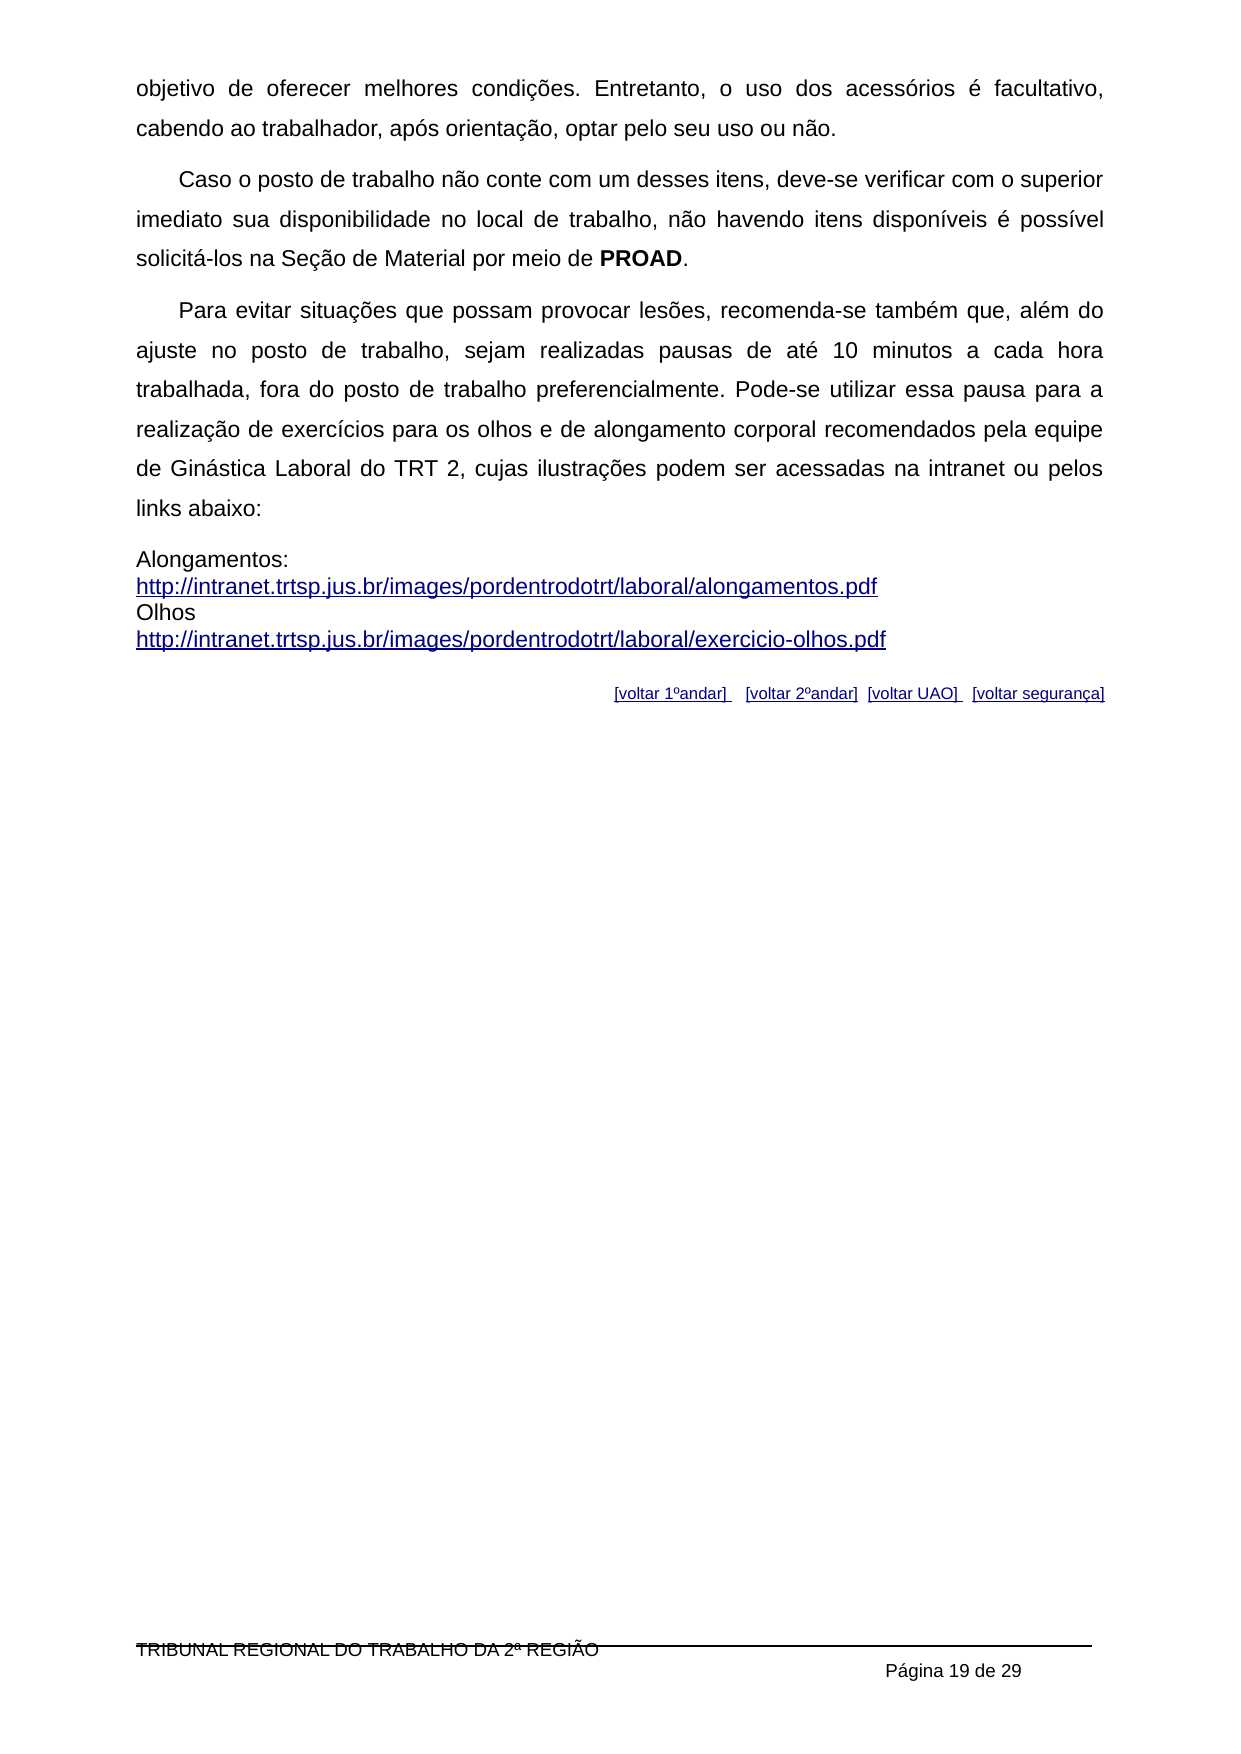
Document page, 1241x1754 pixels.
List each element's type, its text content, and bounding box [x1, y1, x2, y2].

text http://intranet.trtsp.jus.br/images/pordentrodotrt/laboral/alongamentos.pdf [136, 573, 1104, 599]
text Para evitar situações que possam provocar lesões, recomenda-se também que, além do ajuste no posto de trabalho, sejam realizadas pausas de até 10 minutos a cada hora trabalhada, fora do posto de trabalho preferencialmente. Pode-se utilizar essa pausa para a realização de exercícios para os olhos e de alongamento corporal recomendados pela equipe de Ginástica Laboral do TRT 2, cujas ilustrações podem ser acessadas na intranet ou pelos links abaixo: [136, 297, 1104, 521]
text http://intranet.trtsp.jus.br/images/pordentrodotrt/laboral/exercicio-olhos.pdf [136, 626, 1104, 652]
text Olhos [136, 599, 1104, 626]
text objetivo de oferecer melhores condições. Entretanto, o uso dos acessórios é facultativo, cabendo ao trabalhador, após orientação, optar pelo seu uso ou não. [136, 75, 1104, 141]
text Alongamentos: [136, 546, 1104, 573]
text Caso o posto de trabalho não conte com um desses itens, deve-se verificar com o superior imediato sua disponibilidade no local de trabalho, não havendo itens disponíveis é possível solicitá-los na Seção de Material por meio de PROAD. [136, 166, 1104, 272]
text [voltar 1ºandar] [voltar 2ºandar] [voltar UAO] [voltar segurança] [136, 678, 1104, 704]
